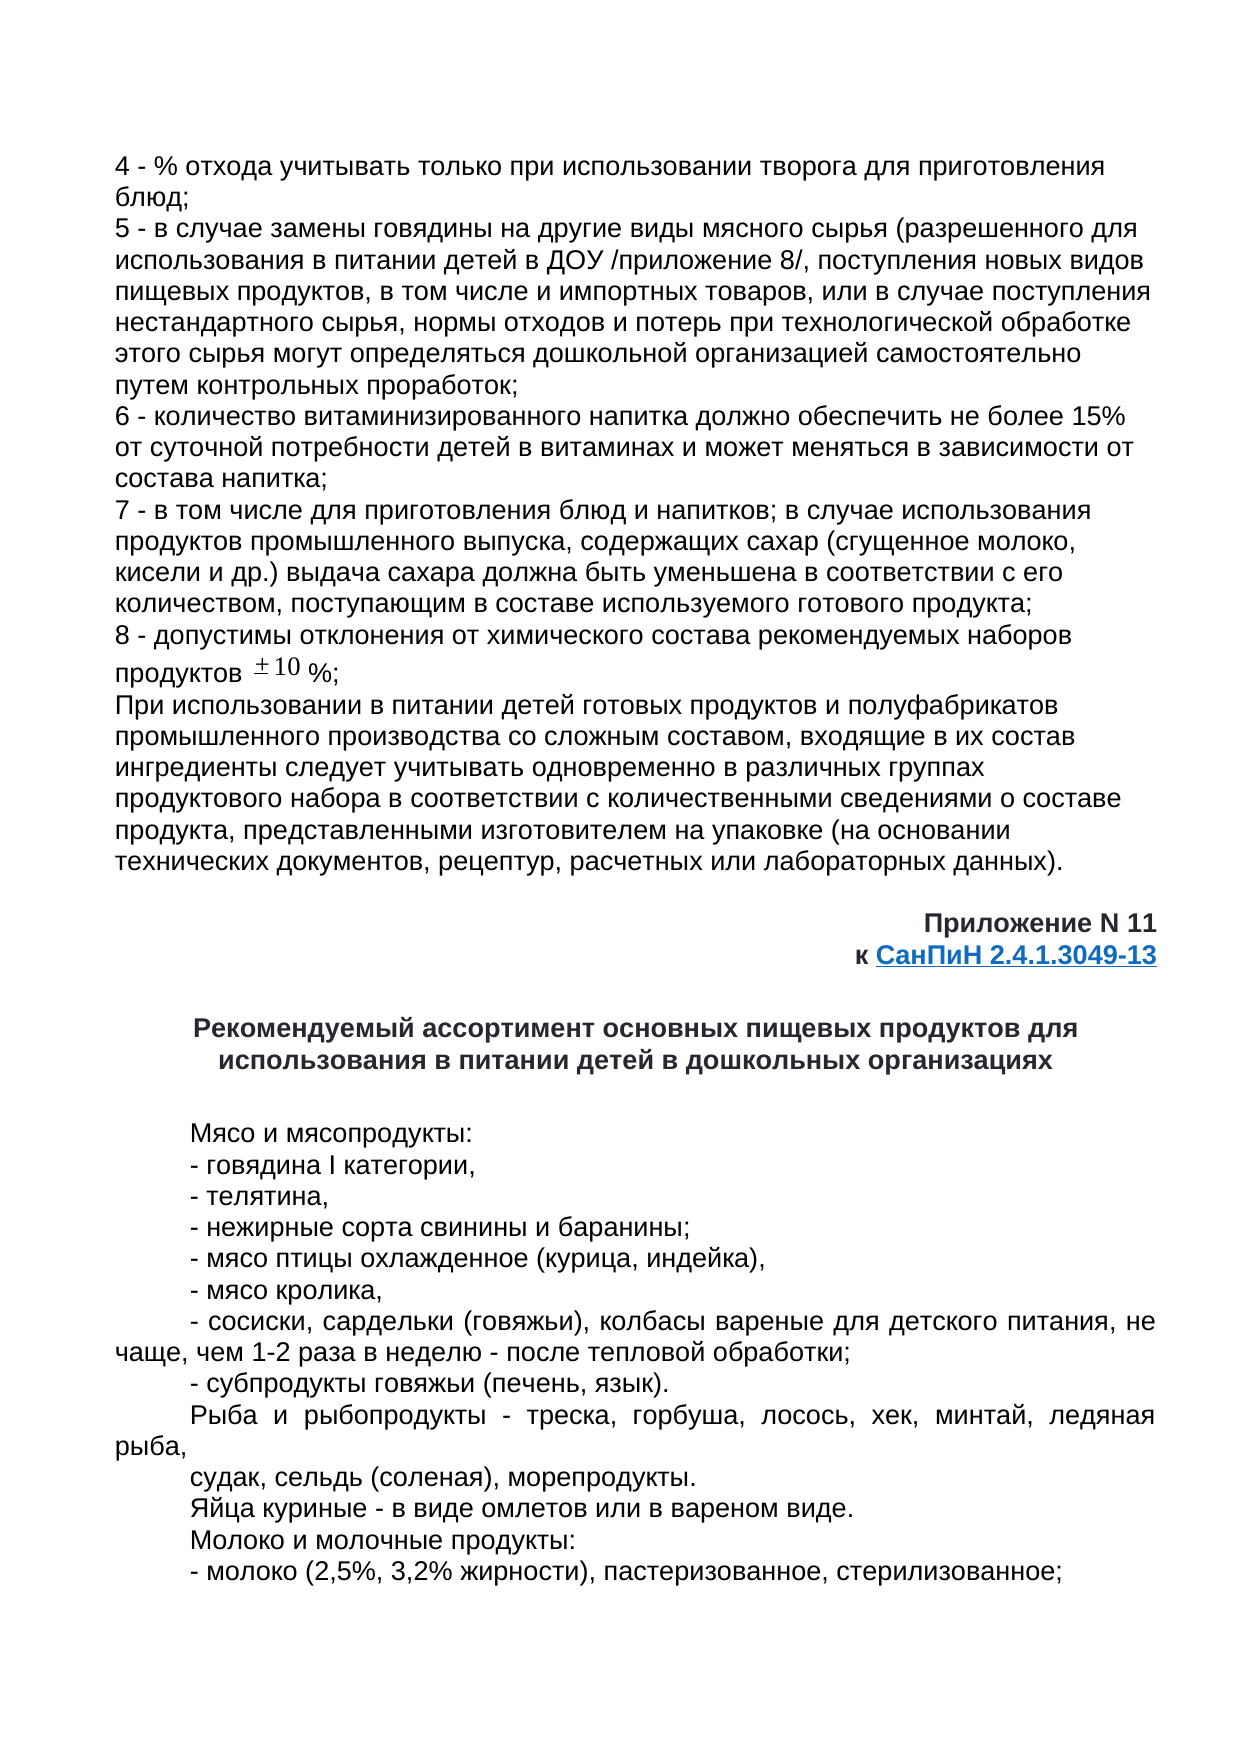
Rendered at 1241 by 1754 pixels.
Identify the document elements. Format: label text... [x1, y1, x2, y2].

text Мясо и мясопродукты: [114, 1117, 1157, 1149]
text - субпродукты говяжьи (печень, язык). [114, 1367, 1157, 1399]
text - телятина, [114, 1180, 1157, 1211]
text - молоко (2,5%, 3,2% жирности), пастеризованное, стерилизованное; [114, 1555, 1157, 1586]
text Яйца куриные - в виде омлетов или в вареном виде. [114, 1492, 1157, 1524]
text к СанПиН 2.4.1.3049-13 [114, 939, 1157, 970]
text Приложение N 11 [114, 907, 1157, 939]
text - сосиски, сардельки (говяжьи), колбасы вареные для детского питания, не чаще, чем 1-2 раза в неделю - после тепловой обработки; [114, 1305, 1157, 1367]
text - нежирные сорта свинины и баранины; [114, 1211, 1157, 1242]
text 4 - % отхода учитывать только при использовании творога для приготовления блюд; [114, 150, 1157, 212]
text 6 - количество витаминизированного напитка должно обеспечить не более 15% от суточной потребности детей в витаминах и может меняться в зависимости от состава напитка; [114, 400, 1157, 494]
text судак, сельдь (соленая), морепродукты. [114, 1461, 1157, 1492]
subtitle Рекомендуемый ассортимент основных пищевых продуктов для использования в питании детей в дошкольных организациях [114, 1012, 1157, 1075]
text Рыба и рыбопродукты - треска, горбуша, лосось, хек, минтай, ледяная рыба, [114, 1399, 1157, 1461]
text 5 - в случае замены говядины на другие виды мясного сырья (разрешенного для использования в питании детей в ДОУ /приложение 8/, поступления новых видов пищевых продуктов, в том числе и импортных товаров, или в случае поступления нестандартного сырья, нормы отходов и потерь при технологической обработке этого сырья могут определяться дошкольной организацией самостоятельно путем контрольных проработок; [114, 212, 1157, 400]
text 8 - допустимы отклонения от химического состава рекомендуемых наборов продуктов %; [114, 619, 1157, 689]
text 7 - в том числе для приготовления блюд и напитков; в случае использования продуктов промышленного выпуска, содержащих сахар (сгущенное молоко, кисели и др.) выдача сахара должна быть уменьшена в соответствии с его количеством, поступающим в составе используемого готового продукта; [114, 494, 1157, 619]
text При использовании в питании детей готовых продуктов и полуфабрикатов промышленного производства со сложным составом, входящие в их состав ингредиенты следует учитывать одновременно в различных группах продуктового набора в соответствии с количественными сведениями о составе продукта, представленными изготовителем на упаковке (на основании технических документов, рецептур, расчетных или лабораторных данных). [114, 689, 1157, 876]
text - мясо кролика, [114, 1274, 1157, 1305]
text Молоко и молочные продукты: [114, 1524, 1157, 1555]
text - говядина I категории, [114, 1149, 1157, 1180]
text - мясо птицы охлажденное (курица, индейка), [114, 1242, 1157, 1274]
